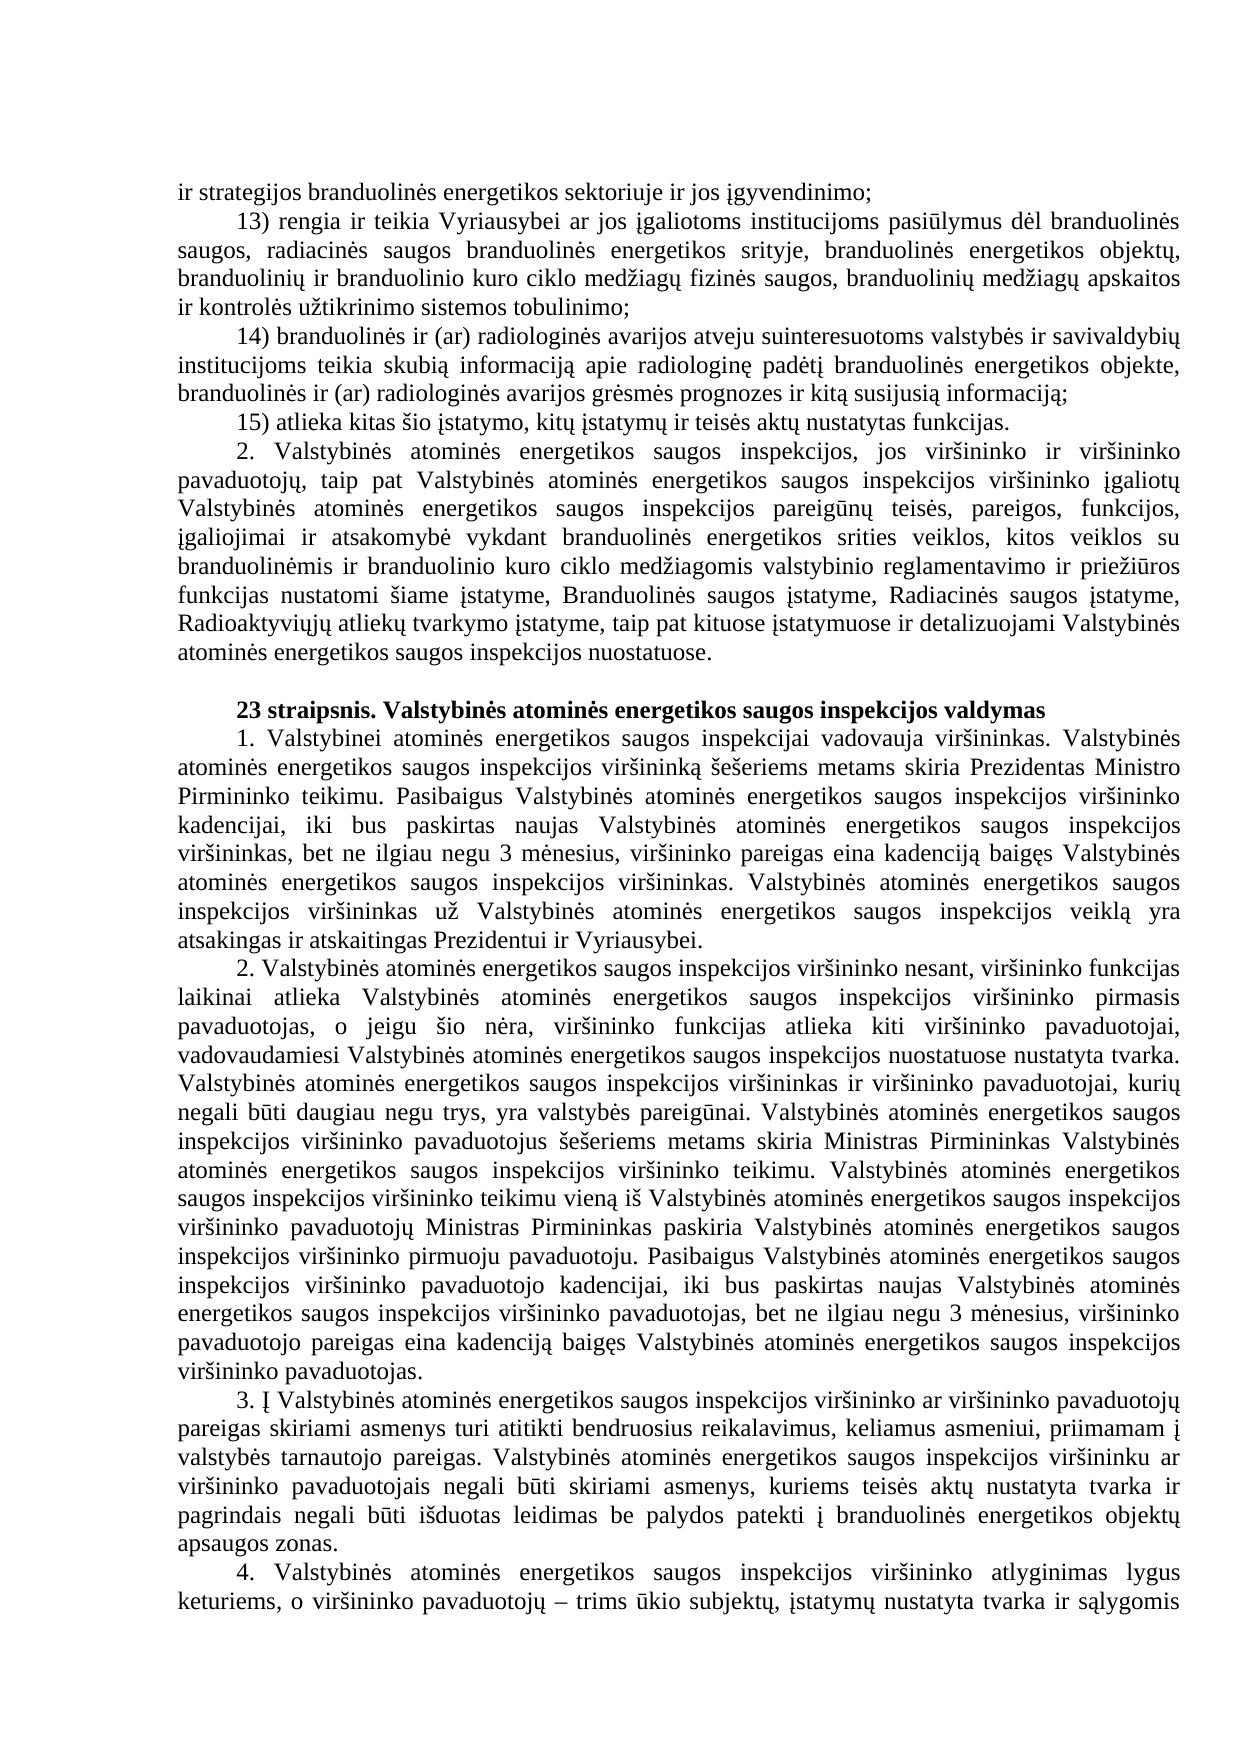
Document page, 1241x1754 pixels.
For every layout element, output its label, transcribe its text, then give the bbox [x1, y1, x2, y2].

text 4. Valstybinės atominės energetikos saugos inspekcijos viršininko atlyginimas lygus keturiems, o viršininko pavaduotojų – trims ūkio subjektų, įstatymų nustatyta tvarka ir sąlygomis [177, 1557, 1181, 1615]
text 15) atlieka kitas šio įstatymo, kitų įstatymų ir teisės aktų nustatytas funkcijas. [177, 407, 1181, 436]
text ir strategijos branduolinės energetikos sektoriuje ir jos įgyvendinimo; [177, 177, 1181, 206]
text 3. Į Valstybinės atominės energetikos saugos inspekcijos viršininko ar viršininko pavaduotojų pareigas skiriami asmenys turi atitikti bendruosius reikalavimus, keliamus asmeniui, priimamam į valstybės tarnautojo pareigas. Valstybinės atominės energetikos saugos inspekcijos viršininku ar viršininko pavaduotojais negali būti skiriami asmenys, kuriems teisės aktų nustatyta tvarka ir pagrindais negali būti išduotas leidimas be palydos patekti į branduolinės energetikos objektų apsaugos zonas. [177, 1385, 1181, 1557]
text 2. Valstybinės atominės energetikos saugos inspekcijos, jos viršininko ir viršininko pavaduotojų, taip pat Valstybinės atominės energetikos saugos inspekcijos viršininko įgaliotų Valstybinės atominės energetikos saugos inspekcijos pareigūnų teisės, pareigos, funkcijos, įgaliojimai ir atsakomybė vykdant branduolinės energetikos srities veiklos, kitos veiklos su branduolinėmis ir branduolinio kuro ciklo medžiagomis valstybinio reglamentavimo ir priežiūros funkcijas nustatomi šiame įstatyme, Branduolinės saugos įstatyme, Radiacinės saugos įstatyme, Radioaktyviųjų atliekų tvarkymo įstatyme, taip pat kituose įstatymuose ir detalizuojami Valstybinės atominės energetikos saugos inspekcijos nuostatuose. [177, 436, 1181, 666]
text 14) branduolinės ir (ar) radiologinės avarijos atveju suinteresuotoms valstybės ir savivaldybių institucijoms teikia skubią informaciją apie radiologinę padėtį branduolinės energetikos objekte, branduolinės ir (ar) radiologinės avarijos grėsmės prognozes ir kitą susijusią informaciją; [177, 321, 1181, 407]
text 13) rengia ir teikia Vyriausybei ar jos įgaliotoms institucijoms pasiūlymus dėl branduolinės saugos, radiacinės saugos branduolinės energetikos srityje, branduolinės energetikos objektų, branduolinių ir branduolinio kuro ciklo medžiagų fizinės saugos, branduolinių medžiagų apskaitos ir kontrolės užtikrinimo sistemos tobulinimo; [177, 206, 1181, 321]
text 23 straipsnis. Valstybinės atominės energetikos saugos inspekcijos valdymas [177, 695, 1181, 723]
text 2. Valstybinės atominės energetikos saugos inspekcijos viršininko nesant, viršininko funkcijas laikinai atlieka Valstybinės atominės energetikos saugos inspekcijos viršininko pirmasis pavaduotojas, o jeigu šio nėra, viršininko funkcijas atlieka kiti viršininko pavaduotojai, vadovaudamiesi Valstybinės atominės energetikos saugos inspekcijos nuostatuose nustatyta tvarka. Valstybinės atominės energetikos saugos inspekcijos viršininkas ir viršininko pavaduotojai, kurių negali būti daugiau negu trys, yra valstybės pareigūnai. Valstybinės atominės energetikos saugos inspekcijos viršininko pavaduotojus šešeriems metams skiria Ministras Pirmininkas Valstybinės atominės energetikos saugos inspekcijos viršininko teikimu. Valstybinės atominės energetikos saugos inspekcijos viršininko teikimu vieną iš Valstybinės atominės energetikos saugos inspekcijos viršininko pavaduotojų Ministras Pirmininkas paskiria Valstybinės atominės energetikos saugos inspekcijos viršininko pirmuoju pavaduotoju. Pasibaigus Valstybinės atominės energetikos saugos inspekcijos viršininko pavaduotojo kadencijai, iki bus paskirtas naujas Valstybinės atominės energetikos saugos inspekcijos viršininko pavaduotojas, bet ne ilgiau negu 3 mėnesius, viršininko pavaduotojo pareigas eina kadenciją baigęs Valstybinės atominės energetikos saugos inspekcijos viršininko pavaduotojas. [177, 953, 1181, 1385]
text 1. Valstybinei atominės energetikos saugos inspekcijai vadovauja viršininkas. Valstybinės atominės energetikos saugos inspekcijos viršininką šešeriems metams skiria Prezidentas Ministro Pirmininko teikimu. Pasibaigus Valstybinės atominės energetikos saugos inspekcijos viršininko kadencijai, iki bus paskirtas naujas Valstybinės atominės energetikos saugos inspekcijos viršininkas, bet ne ilgiau negu 3 mėnesius, viršininko pareigas eina kadenciją baigęs Valstybinės atominės energetikos saugos inspekcijos viršininkas. Valstybinės atominės energetikos saugos inspekcijos viršininkas už Valstybinės atominės energetikos saugos inspekcijos veiklą yra atsakingas ir atskaitingas Prezidentui ir Vyriausybei. [177, 723, 1181, 953]
